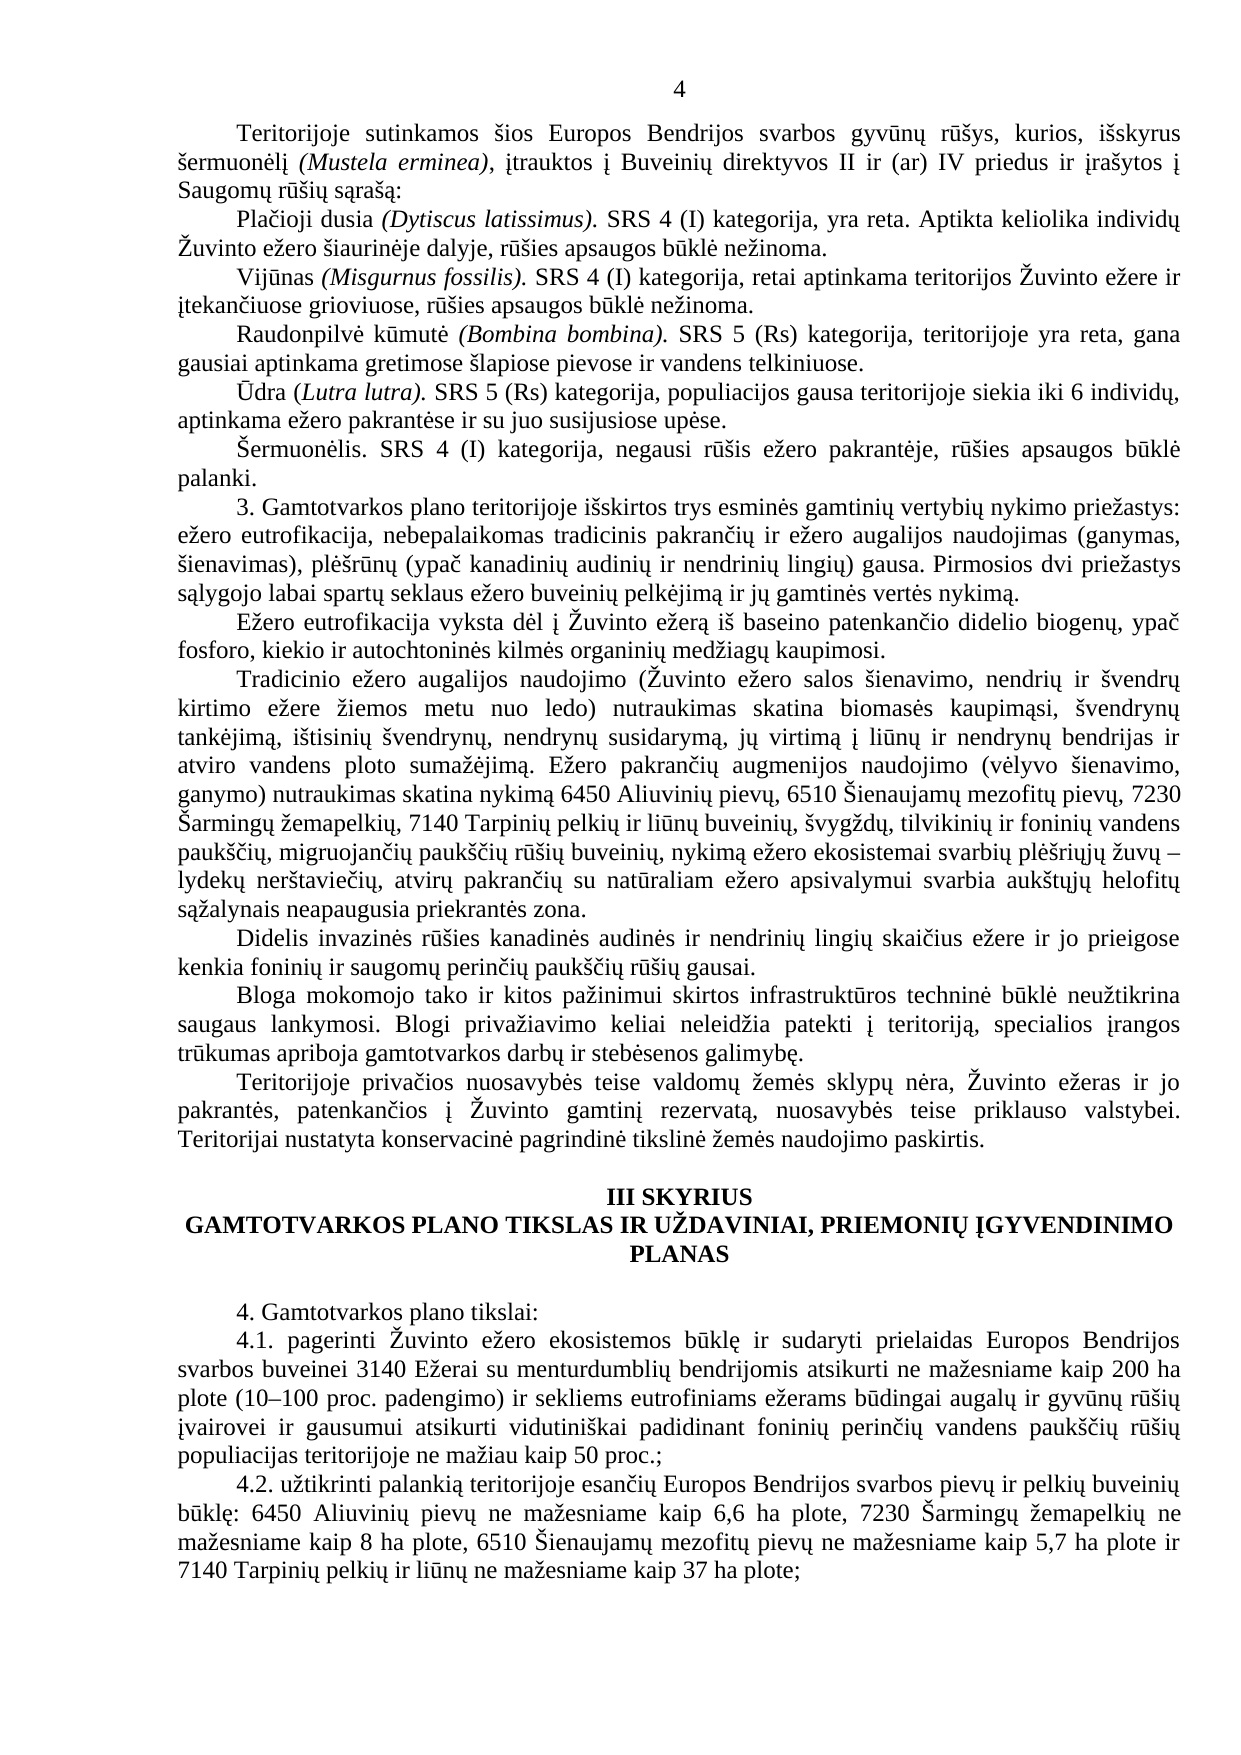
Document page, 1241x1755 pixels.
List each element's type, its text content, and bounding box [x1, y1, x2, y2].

text Teritorijoje privačios nuosavybės teise valdomų žemės sklypų nėra, Žuvinto ežeras ir jo pakrantės, patenkančios į Žuvinto gamtinį rezervatą, nuosavybės teise priklauso valstybei. Teritorijai nustatyta konservacinė pagrindinė tikslinė žemės naudojimo paskirtis. [177, 1067, 1181, 1153]
text Bloga mokomojo tako ir kitos pažinimui skirtos infrastruktūros techninė būklė neužtikrina saugaus lankymosi. Blogi privažiavimo keliai neleidžia patekti į teritoriją, specialios įrangos trūkumas apriboja gamtotvarkos darbų ir stebėsenos galimybę. [177, 981, 1181, 1067]
text 4.1. pagerinti Žuvinto ežero ekosistemos būklę ir sudaryti prielaidas Europos Bendrijos svarbos buveinei 3140 Ežerai su menturdumblių bendrijomis atsikurti ne mažesniame kaip 200 ha plote (10–100 proc. padengimo) ir sekliems eutrofiniams ežerams būdingai augalų ir gyvūnų rūšių įvairovei ir gausumui atsikurti vidutiniškai padidinant foninių perinčių vandens paukščių rūšių populiacijas teritorijoje ne mažiau kaip 50 proc.; [177, 1326, 1181, 1469]
text Vijūnas (Misgurnus fossilis). SRS 4 (I) kategorija, retai aptinkama teritorijos Žuvinto ežere ir įtekančiuose grioviuose, rūšies apsaugos būklė nežinoma. [177, 262, 1181, 319]
text Teritorijoje sutinkamos šios Europos Bendrijos svarbos gyvūnų rūšys, kurios, išskyrus šermuonėlį (Mustela erminea), įtrauktos į Buveinių direktyvos II ir (ar) IV priedus ir įrašytos į Saugomų rūšių sąrašą: [177, 118, 1181, 204]
text III SKYRIUS [177, 1182, 1181, 1211]
text 4. Gamtotvarkos plano tikslai: [177, 1297, 1181, 1326]
text Raudonpilvė kūmutė (Bombina bombina). SRS 5 (Rs) kategorija, teritorijoje yra reta, gana gausiai aptinkama gretimose šlapiose pievose ir vandens telkiniuose. [177, 319, 1181, 377]
text Šermuonėlis. SRS 4 (I) kategorija, negausi rūšis ežero pakrantėje, rūšies apsaugos būklė palanki. [177, 434, 1181, 492]
text 3. Gamtotvarkos plano teritorijoje išskirtos trys esminės gamtinių vertybių nykimo priežastys: ežero eutrofikacija, nebepalaikomas tradicinis pakrančių ir ežero augalijos naudojimas (ganymas, šienavimas), plėšrūnų (ypač kanadinių audinių ir nendrinių lingių) gausa. Pirmosios dvi priežastys sąlygojo labai spartų seklaus ežero buveinių pelkėjimą ir jų gamtinės vertės nykimą. [177, 492, 1181, 607]
text GAMTOTVARKOS PLANO TIKSLAS IR UŽDAVINIAI, PRIEMONIŲ ĮGYVENDINIMO PLANAS [177, 1211, 1181, 1268]
text Ežero eutrofikacija vyksta dėl į Žuvinto ežerą iš baseino patenkančio didelio biogenų, ypač fosforo, kiekio ir autochtoninės kilmės organinių medžiagų kaupimosi. [177, 607, 1181, 664]
text Plačioji dusia (Dytiscus latissimus). SRS 4 (I) kategorija, yra reta. Aptikta keliolika individų Žuvinto ežero šiaurinėje dalyje, rūšies apsaugos būklė nežinoma. [177, 204, 1181, 262]
text Ūdra (Lutra lutra). SRS 5 (Rs) kategorija, populiacijos gausa teritorijoje siekia iki 6 individų, aptinkama ežero pakrantėse ir su juo susijusiose upėse. [177, 377, 1181, 434]
text Tradicinio ežero augalijos naudojimo (Žuvinto ežero salos šienavimo, nendrių ir švendrų kirtimo ežere žiemos metu nuo ledo) nutraukimas skatina biomasės kaupimąsi, švendrynų tankėjimą, ištisinių švendrynų, nendrynų susidarymą, jų virtimą į liūnų ir nendrynų bendrijas ir atviro vandens ploto sumažėjimą. Ežero pakrančių augmenijos naudojimo (vėlyvo šienavimo, ganymo) nutraukimas skatina nykimą 6450 Aliuvinių pievų, 6510 Šienaujamų mezofitų pievų, 7230 Šarmingų žemapelkių, 7140 Tarpinių pelkių ir liūnų buveinių, švygždų, tilvikinių ir foninių vandens paukščių, migruojančių paukščių rūšių buveinių, nykimą ežero ekosistemai svarbių plėšriųjų žuvų – lydekų nerštaviečių, atvirų pakrančių su natūraliam ežero apsivalymui svarbia aukštųjų helofitų sąžalynais neapaugusia priekrantės zona. [177, 664, 1181, 923]
text Didelis invazinės rūšies kanadinės audinės ir nendrinių lingių skaičius ežere ir jo prieigose kenkia foninių ir saugomų perinčių paukščių rūšių gausai. [177, 923, 1181, 981]
text 4.2. užtikrinti palankią teritorijoje esančių Europos Bendrijos svarbos pievų ir pelkių buveinių būklę: 6450 Aliuvinių pievų ne mažesniame kaip 6,6 ha plote, 7230 Šarmingų žemapelkių ne mažesniame kaip 8 ha plote, 6510 Šienaujamų mezofitų pievų ne mažesniame kaip 5,7 ha plote ir 7140 Tarpinių pelkių ir liūnų ne mažesniame kaip 37 ha plote; [177, 1469, 1181, 1584]
